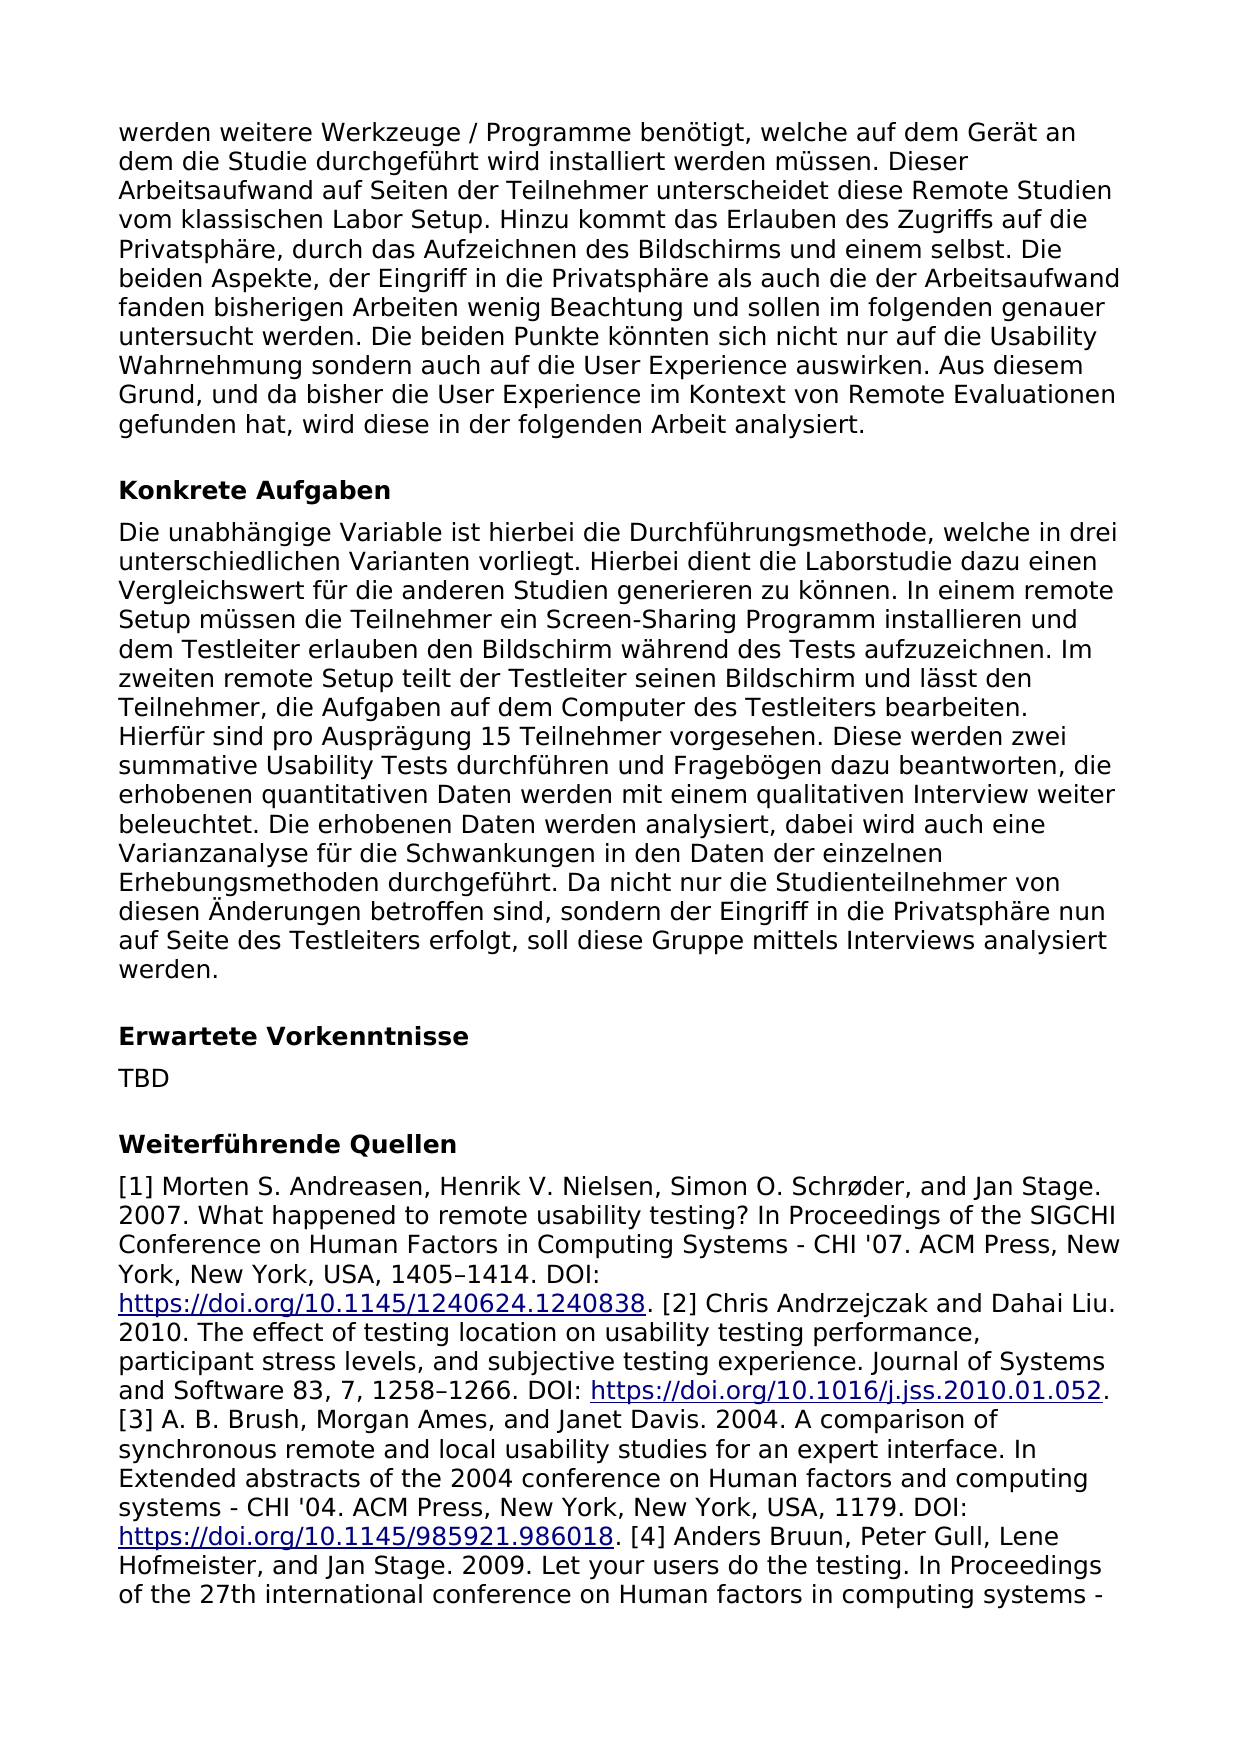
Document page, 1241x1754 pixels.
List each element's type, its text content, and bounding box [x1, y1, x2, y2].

subtitle Konkrete Aufgaben [118, 476, 1122, 506]
text Die unabhängige Variable ist hierbei die Durchführungsmethode, welche in drei unterschiedlichen Varianten vorliegt. Hierbei dient die Laborstudie dazu einen Vergleichswert für die anderen Studien generieren zu können. In einem remote Setup müssen die Teilnehmer ein Screen-Sharing Programm installieren und dem Testleiter erlauben den Bildschirm während des Tests aufzuzeichnen. Im zweiten remote Setup teilt der Testleiter seinen Bildschirm und lässt den Teilnehmer, die Aufgaben auf dem Computer des Testleiters bearbeiten. Hierfür sind pro Ausprägung 15 Teilnehmer vorgesehen. Diese werden zwei summative Usability Tests durchführen und Fragebögen dazu beantworten, die erhobenen quantitativen Daten werden mit einem qualitativen Interview weiter beleuchtet. Die erhobenen Daten werden analysiert, dabei wird auch eine Varianzanalyse für die Schwankungen in den Daten der einzelnen Erhebungsmethoden durchgeführt. Da nicht nur die Studienteilnehmer von diesen Änderungen betroffen sind, sondern der Eingriff in die Privatsphäre nun auf Seite des Testleiters erfolgt, soll diese Gruppe mittels Interviews analysiert werden. [118, 518, 1122, 985]
subtitle Erwartete Vorkenntnisse [118, 1022, 1122, 1051]
text [1] Morten S. Andreasen, Henrik V. Nielsen, Simon O. Schrøder, and Jan Stage. 2007. What happened to remote usability testing? In Proceedings of the SIGCHI Conference on Human Factors in Computing Systems - CHI '07. ACM Press, New York, New York, USA, 1405–1414. DOI: https://doi.org/10.1145/1240624.1240838. [2] Chris Andrzejczak and Dahai Liu. 2010. The effect of testing location on usability testing performance, participant stress levels, and subjective testing experience. Journal of Systems and Software 83, 7, 1258–1266. DOI: https://doi.org/10.1016/j.jss.2010.01.052. [3] A. B. Brush, Morgan Ames, and Janet Davis. 2004. A comparison of synchronous remote and local usability studies for an expert interface. In Extended abstracts of the 2004 conference on Human factors and computing systems - CHI '04. ACM Press, New York, New York, USA, 1179. DOI: https://doi.org/10.1145/985921.986018. [4] Anders Bruun, Peter Gull, Lene Hofmeister, and Jan Stage. 2009. Let your users do the testing. In Proceedings of the 27th international conference on Human factors in computing systems [118, 1172, 1122, 1610]
text werden weitere Werkzeuge / Programme benötigt, welche auf dem Gerät an dem die Studie durchgeführt wird installiert werden müssen. Dieser Arbeitsaufwand auf Seiten der Teilnehmer unterscheidet diese Remote Studien vom klassischen Labor Setup. Hinzu kommt das Erlauben des Zugriffs auf die Privatsphäre, durch das Aufzeichnen des Bildschirms und einem selbst. Die beiden Aspekte, der Eingriff in die Privatsphäre als auch die der Arbeitsaufwand fanden bisherigen Arbeiten wenig Beachtung und sollen im folgenden genauer untersucht werden. Die beiden Punkte könnten sich nicht nur auf die Usability Wahrnehmung sondern auch auf die User Experience auswirken. Aus diesem Grund, und da bisher die User Experience im Kontext von Remote Evaluationen gefunden hat, wird diese in der folgenden Arbeit analysiert. [118, 118, 1122, 439]
text TBD [118, 1064, 1122, 1093]
subtitle Weiterführende Quellen [118, 1131, 1122, 1160]
